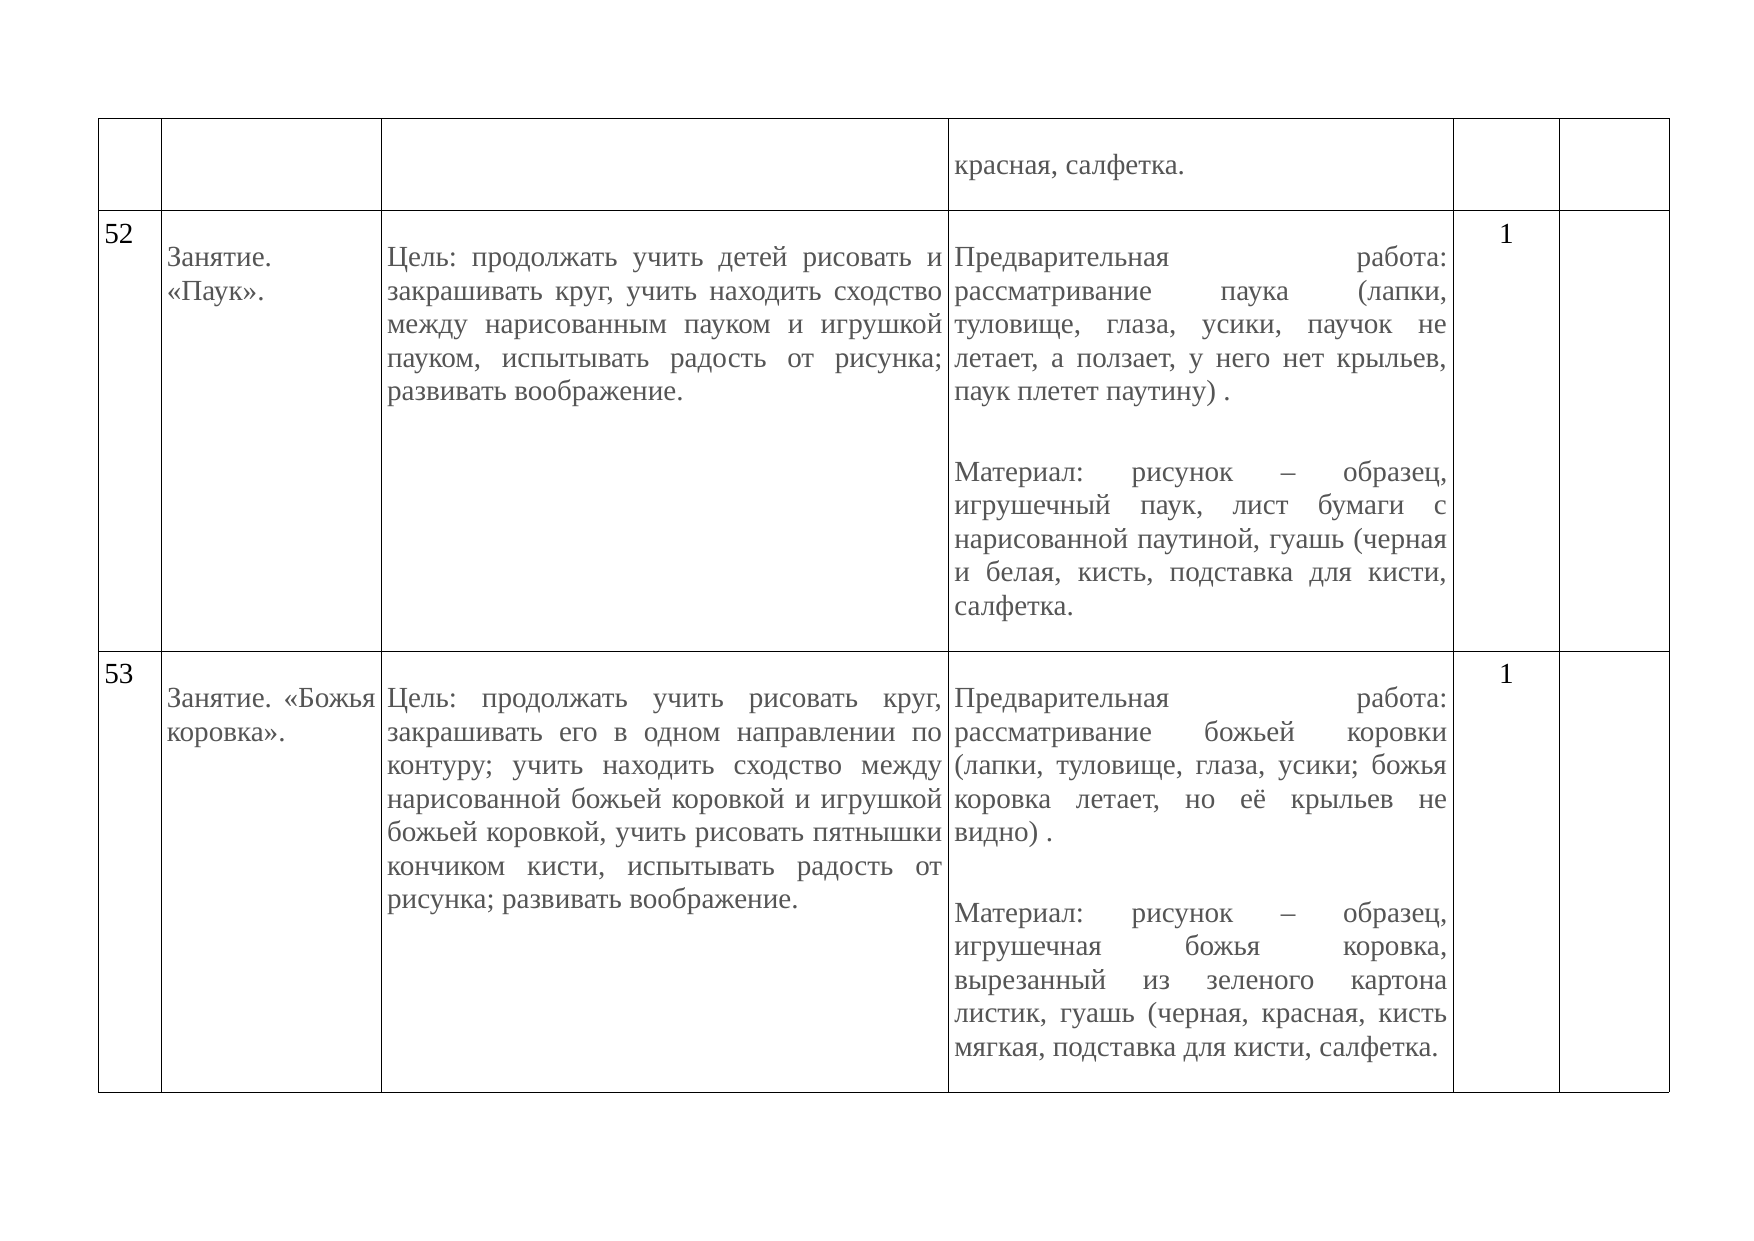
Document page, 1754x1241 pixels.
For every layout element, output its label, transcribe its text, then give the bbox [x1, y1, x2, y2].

table_cell [382, 119, 948, 210]
table_cell Занятие. «Божья коровка». [162, 652, 381, 1092]
table_cell красная, салфетка. [949, 119, 1453, 210]
table_cell Предварительная работа: рассматривание божьей коровки (лапки, туловище, глаза, усики; божья коровка летает, но её крыльев не видно) . Материал: рисунок – образец, игрушечная божья коровка, вырезанный из зеленого картона листик, гуашь (черная, красная, кисть мягкая, подставка для кисти, салфетка. [949, 652, 1453, 1092]
table_cell 53 [99, 652, 161, 1092]
table_cell [1560, 652, 1669, 1092]
table_cell [1560, 119, 1669, 210]
table_cell 52 [99, 211, 161, 651]
table_cell [162, 119, 381, 210]
table_cell Предварительная работа: рассматривание паука (лапки, туловище, глаза, усики, паучок не летает, а ползает, у него нет крыльев, паук плетет паутину) . Материал: рисунок – образец, игрушечный паук, лист бумаги с нарисованной паутиной, гуашь (черная и белая, кисть, подставка для кисти, салфетка. [949, 211, 1453, 651]
table_cell 1 [1454, 652, 1559, 1092]
table_cell [1454, 119, 1559, 210]
table_cell Цель: продолжать учить детей рисовать и закрашивать круг, учить находить сходство между нарисованным пауком и игрушкой пауком, испытывать радость от рисунка; развивать воображение. [382, 211, 948, 651]
table_cell [99, 119, 161, 210]
table_cell Цель: продолжать учить рисовать круг, закрашивать его в одном направлении по контуру; учить находить сходство между нарисованной божьей коровкой и игрушкой божьей коровкой, учить рисовать пятнышки кончиком кисти, испытывать радость от рисунка; развивать воображение. [382, 652, 948, 1092]
table_cell 1 [1454, 211, 1559, 651]
table_cell [1560, 211, 1669, 651]
table_cell Занятие. «Паук». [162, 211, 381, 651]
